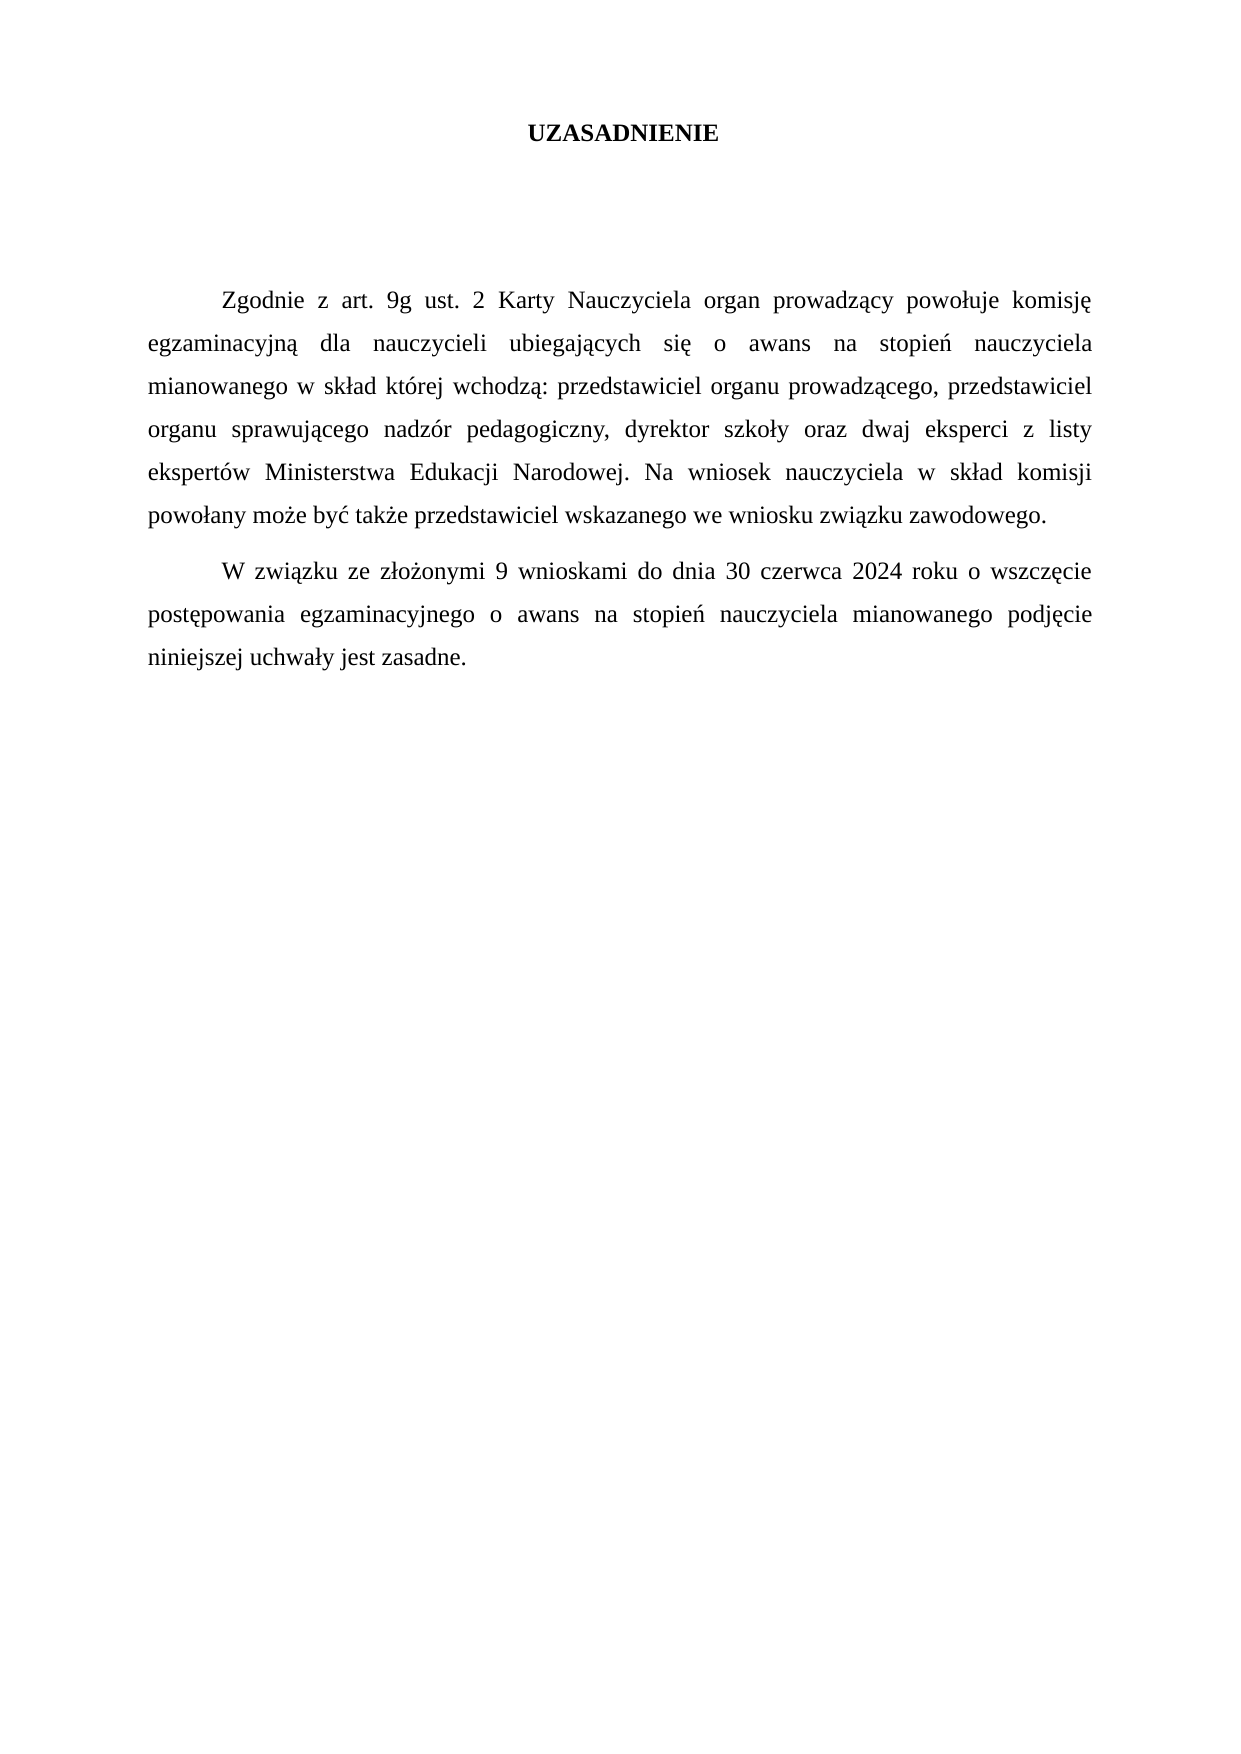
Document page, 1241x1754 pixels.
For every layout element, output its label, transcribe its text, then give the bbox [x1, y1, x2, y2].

text UZASADNIENIE [154, 118, 1093, 147]
text W związku ze złożonymi 9 wnioskami do dnia 30 czerwca 2024 roku o wszczęcie postępowania egzaminacyjnego o awans na stopień nauczyciela mianowanego podjęcie niniejszej uchwały jest zasadne. [148, 556, 1093, 671]
text Zgodnie z art. 9g ust. 2 Karty Nauczyciela organ prowadzący powołuje komisję egzaminacyjną dla nauczycieli ubiegających się o awans na stopień nauczyciela mianowanego w skład której wchodzą: przedstawiciel organu prowadzącego, przedstawiciel organu sprawującego nadzór pedagogiczny, dyrektor szkoły oraz dwaj eksperci z listy ekspertów Ministerstwa Edukacji Narodowej. Na wniosek nauczyciela w skład komisji powołany może być także przedstawiciel wskazanego we wniosku związku zawodowego. [148, 285, 1093, 529]
